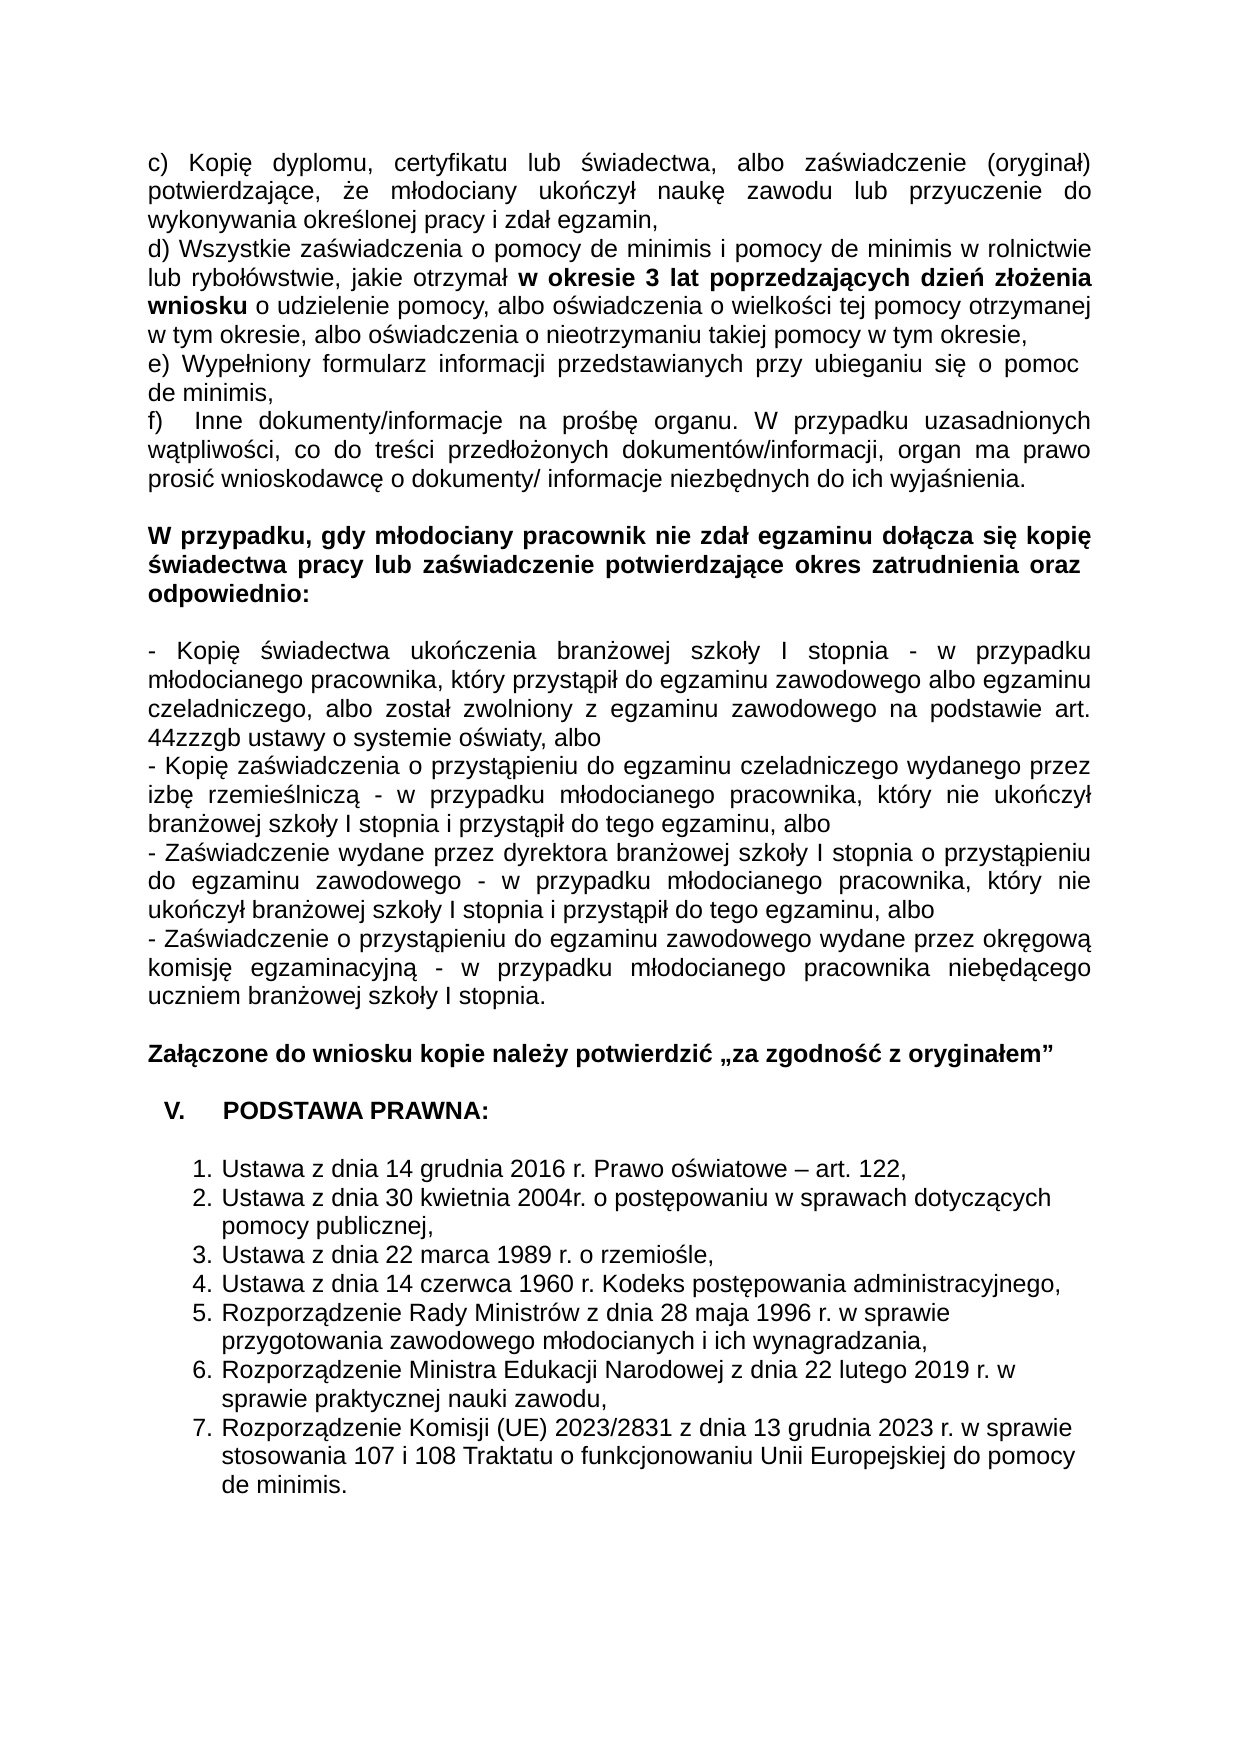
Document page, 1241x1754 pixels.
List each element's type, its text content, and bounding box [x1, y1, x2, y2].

text - Kopię zaświadczenia o przystąpieniu do egzaminu czeladniczego wydanego przez izbę rzemieślniczą - w przypadku młodocianego pracownika, który nie ukończył branżowej szkoły I stopnia i przystąpił do tego egzaminu, albo [148, 751, 1093, 838]
list Rozporządzenie Komisji (UE) 2023/2831 z dnia 13 grudnia 2023 r. w sprawie stosowania 107 i 108 Traktatu o funkcjonowaniu Unii Europejskiej do pomocy de minimis. [192, 1413, 1093, 1499]
list Ustawa z dnia 14 grudnia 2016 r. Prawo oświatowe – art. 122, [192, 1154, 1093, 1183]
list Ustawa z dnia 14 czerwca 1960 r. Kodeks postępowania administracyjnego, [192, 1269, 1093, 1298]
text - Kopię świadectwa ukończenia branżowej szkoły I stopnia - w przypadku młodocianego pracownika, który przystąpił do egzaminu zawodowego albo egzaminu czeladniczego, albo został zwolniony z egzaminu zawodowego na podstawie art. 44zzzgb ustawy o systemie oświaty, albo [148, 636, 1093, 751]
list Ustawa z dnia 22 marca 1989 r. o rzemiośle, [192, 1240, 1093, 1269]
list Rozporządzenie Ministra Edukacji Narodowej z dnia 22 lutego 2019 r. w sprawie praktycznej nauki zawodu, [192, 1355, 1093, 1413]
text W przypadku, gdy młodociany pracownik nie zdał egzaminu dołącza się kopię świadectwa pracy lub zaświadczenie potwierdzające okres zatrudnienia oraz odpowiednio: [148, 521, 1093, 608]
list PODSTAWA PRAWNA: [185, 1096, 1093, 1125]
list Rozporządzenie Rady Ministrów z dnia 28 maja 1996 r. w sprawie przygotowania zawodowego młodocianych i ich wynagradzania, [192, 1298, 1093, 1355]
text Załączone do wniosku kopie należy potwierdzić „za zgodność z oryginałem” [148, 1039, 1093, 1068]
list Ustawa z dnia 30 kwietnia 2004r. o postępowaniu w sprawach dotyczących pomocy publicznej, [192, 1183, 1093, 1240]
text c) Kopię dyplomu, certyfikatu lub świadectwa, albo zaświadczenie (oryginał) potwierdzające, że młodociany ukończył naukę zawodu lub przyuczenie do wykonywania określonej pracy i zdał egzamin, [148, 148, 1093, 234]
text e) Wypełniony formularz informacji przedstawianych przy ubieganiu się o pomoc de minimis, [148, 349, 1093, 406]
text f) Inne dokumenty/informacje na prośbę organu. W przypadku uzasadnionych wątpliwości, co do treści przedłożonych dokumentów/informacji, organ ma prawo prosić wnioskodawcę o dokumenty/ informacje niezbędnych do ich wyjaśnienia. [148, 406, 1093, 493]
text - Zaświadczenie wydane przez dyrektora branżowej szkoły I stopnia o przystąpieniu do egzaminu zawodowego - w przypadku młodocianego pracownika, który nie ukończył branżowej szkoły I stopnia i przystąpił do tego egzaminu, albo [148, 838, 1093, 924]
text - Zaświadczenie o przystąpieniu do egzaminu zawodowego wydane przez okręgową komisję egzaminacyjną - w przypadku młodocianego pracownika niebędącego uczniem branżowej szkoły I stopnia. [148, 924, 1093, 1010]
text d) Wszystkie zaświadczenia o pomocy de minimis i pomocy de minimis w rolnictwie lub rybołówstwie, jakie otrzymał w okresie 3 lat poprzedzających dzień złożenia wniosku o udzielenie pomocy, albo oświadczenia o wielkości tej pomocy otrzymanej w tym okresie, albo oświadczenia o nieotrzymaniu takiej pomocy w tym okresie, [148, 234, 1093, 349]
